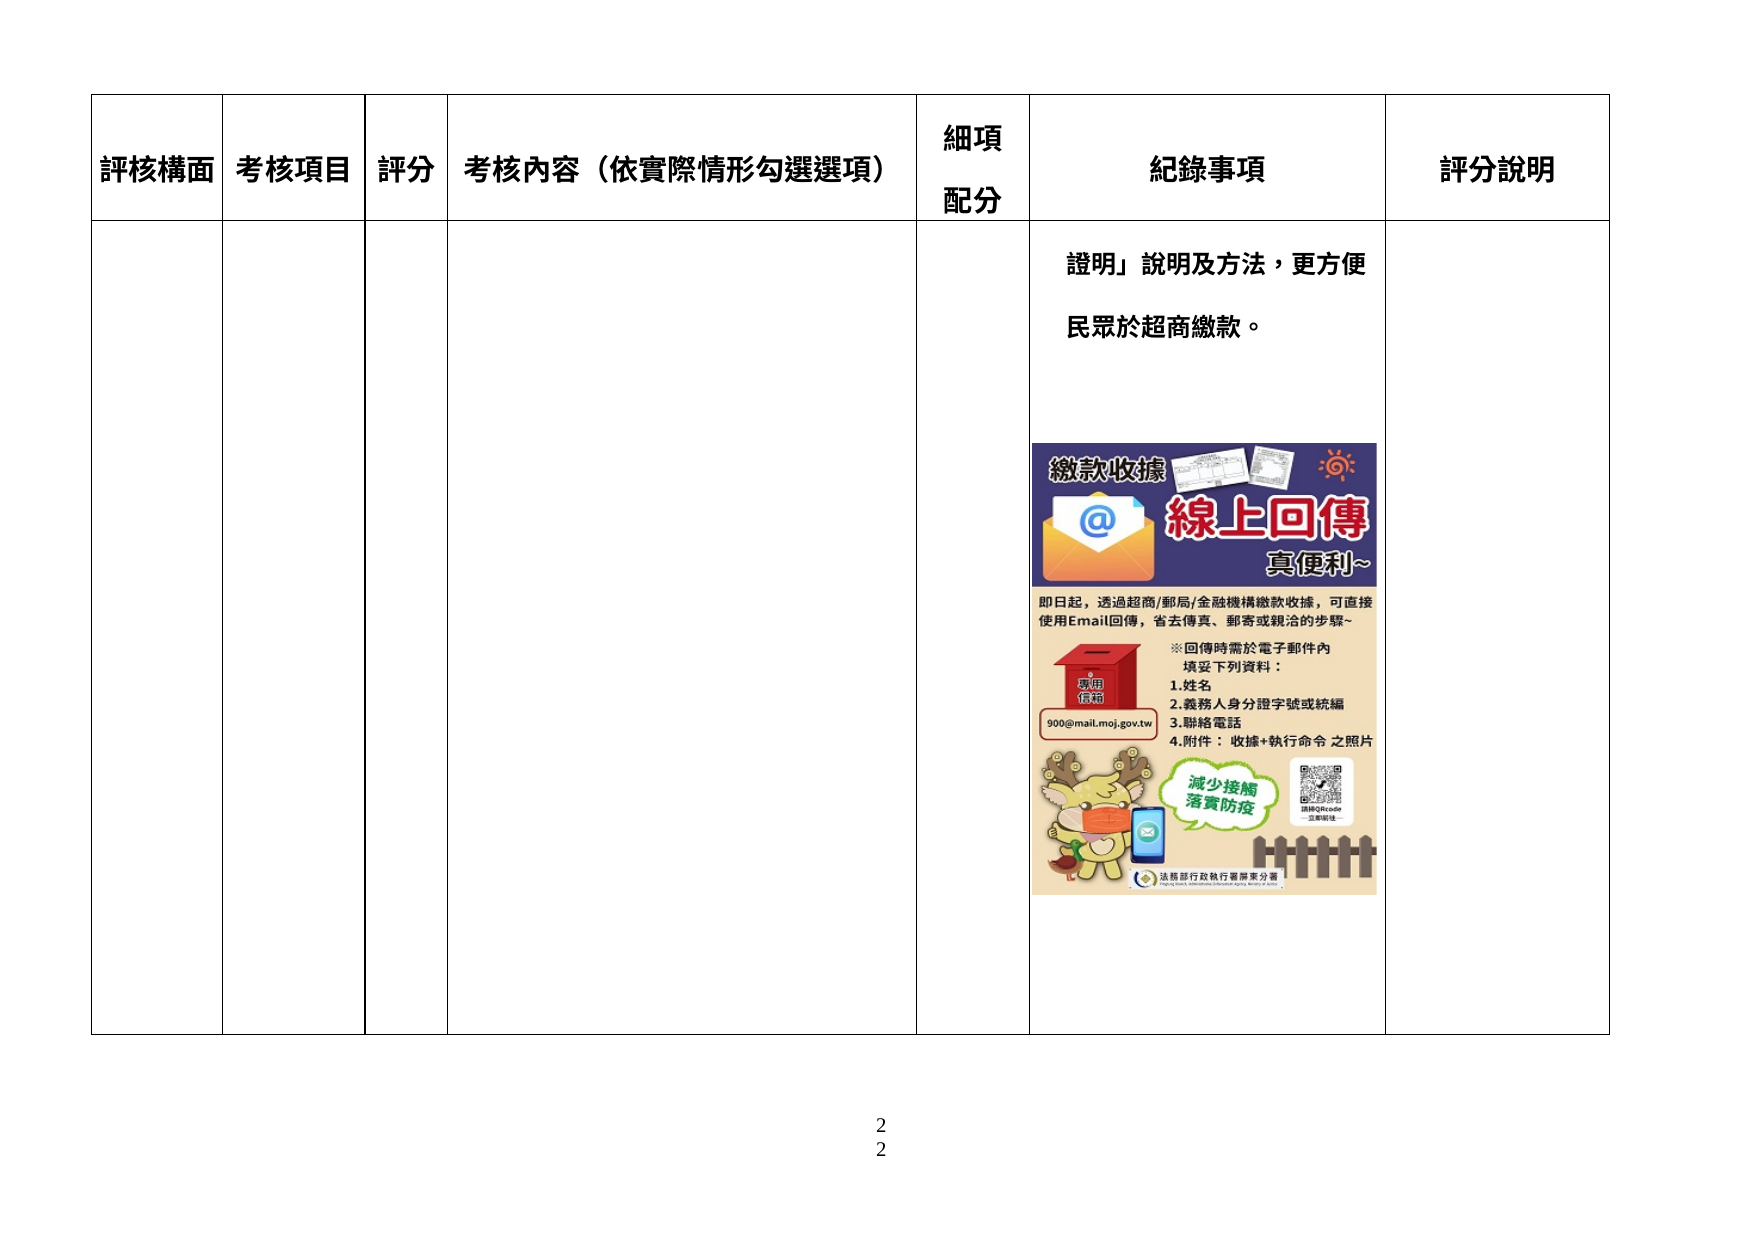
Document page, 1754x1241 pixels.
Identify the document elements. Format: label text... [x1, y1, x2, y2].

table_header 評分說明 [1386, 95, 1609, 220]
table_header 評核構面 [92, 95, 222, 220]
table_header 紀錄事項 [1030, 95, 1385, 220]
table_cell [366, 221, 447, 1033]
table_header 考核項目 [223, 95, 364, 220]
table_header 評分 [366, 95, 447, 220]
table_cell [223, 221, 364, 1033]
table_cell [92, 221, 222, 1033]
table_header 考核內容（依實際情形勾選選項） [448, 95, 916, 220]
table_cell 應建立業務標準作業流程及處理時限，維持服務措施處理一致性；確保資訊提供、問題回應或申辦案件處理的正確性，並適時檢討改進流程與作業方式。 申辦業務標準作業流程訂定情形(30分) 應提供申辦業務標準作業流程訂定比率及持續檢討情形。 服務及時性(40分) 重視民眾申辦案件的處理效率，確保於處理時限內完成。 服務人員專業度(30分) 注重服務人員專業度，確保問題回應及 申辦案件處理的正確性。 ■服務人員回應問題正確率達90％以上。 □服務人員回應問題正確率達85％以上。 □服務人員回應問題正確率達80％以上。 □服務人員回應問題正確率達75％以上。 □服務人員回應問題正確率達70％以上。 應提高民眾臨櫃洽公或網站使用的便利性，建置合宜的服務環境，並注重服務人員的禮貌態度；提供民眾易讀、易懂、易用的服務資訊及進度查詢管道，提升服務流程透明度。 服務設施合宜程度(20分) ■除提供「核心設施」外，另備有「一般設施」供民眾使用，且有必要的使用說明與管理，確保設施品質。 □提供「核心設施」供民眾使用，且有必要的使用說明與管理，並定期檢查與充實，確保設施品質。 □提供「核心設施」供民眾使用，且有必要的使用說明與管理，確保設施品質。 網站使用便利性(20分) （1）機關網站應方便瀏覽查詢 （2）提供多元及便利的資訊檢索服務 （3）確保網站內容的正確性及有效連結 服務行為的友善性(30分) ■機關電話禮貌測試結果優良。 （測試分數90分以上） □機關電話禮貌測試結果良好。 （測試分數80分以上） 機關電話禮貌測試結果普通。 （測試分數70分以上） 服務資訊透明度(30分) （1）資訊公開(10分) 主動公開服務相關資訊，如服務項目、業務承辦資訊、相關法規、申辦業務標準作業流程、應備表件、書表範例等。公開資訊應以簡明、易讀易懂及易用之形式呈現，供民眾查閱或運用。 （2）資料開放(10分) 從民眾應用面思考，盤點業務資料，並於結構化及去個資識別化後，採開放格式或應用程式介面方式對外開放，供使用者依需求連結下載及利用，並應定期檢視及更新資料。 （3）案件查詢管道(10分) ■提供現場、電話、網路及其他方式（如APP或QR Code等）。 □提供現場、電話及網路查詢。 □提供現場查詢。 瞭解民眾服務需求，檢討既有服務措施，並運用多元策略，提升服務便捷度(100分) 1.建置單一窗口整合服務 2.減除申辦案件需檢附之書表謄本 3.開發線上申辦或跨平台通用服務 4.其他服務作法 關注服務對象屬性、居住地區差異及數位落差情形，運用多元策略，促進服務可近性(100分) 1.客製化服務 2.專人全程服務 3.主動服務 4.其他服務作法 在不同發展條件下，運用自身優勢或克服劣勢，達成特定服務目標之努力或措施(100分) 突破成長(50分) 機關為完成服務遞送，於考量機關任務、服務對象屬性、資源可運用程度後，積極排除各項不利因素達成服務目標所展現之努力與成效。 優質服務(50分) 機關在其核心業務範疇內，於設定服務目標後，運用多元策略，提出符合機關任務且較現有服務措施具有挑戰性，或符合機關特色且更具吸引力、豐富性之其他服務措施。 機關運用多元管道蒐集機關成員意見(50分) 檢討及改造內部流程，精實作業，減省不必要的審核及行政程序(50分) 機關內部服務精進機制運作情形、創新服務提案情形及採行率(100分) ■機關能否產生源源不絕的創新服務之關鍵所在是組織內部創新機制及運作。 ■機關應詳細說明內部創新提案機制之建立及運作情形，並確保該機制可常態性持續運轉。 洽公環境適切程度（20分） ■民眾對於機關整體洽公環境的滿意度達85％以上。 □民眾對於機關整體洽公環境的滿意度達75％以上。 □民眾對於機關整體洽公環境的滿意度達65％以上。 洽公服務禮儀滿意度（20分） ■民眾對於洽公服務禮儀的滿意度達85％以上。 □民眾對於洽公服務禮儀的滿意度達75％以上。 □民眾對於洽公服務禮儀的滿意度達65％以上。 洽公服務專業性滿意度（20分） ■民眾對於洽公服務專業性的滿意度達85％以上。 □民眾對於洽公服務專業性的滿意度達75％以上。 □民眾對於洽公服務專業性的滿意度達65％以上。 洽公服務措施滿意度（20分） ■民眾對於洽公服務措施的滿意度達85％以上。 □民眾對於洽公服務措施的滿意度達75％以上。 □民眾對於洽公服務措施的滿意度達65％以上。 內部同仁滿意度（20分） ■內部同仁對於機關的滿意度達85％以上。 □內部同仁對於機關的滿意度達75％以上。 □內部同仁對於機關的滿意度達65％以上。 針對民眾意見、抱怨及陳情等，積極回應，有效協助民眾解決問題(100分) 1.民眾意見回應處理機制 2.民眾意見回應處理情形 3.陳情案件處理滿意度調查 4.陳情案件檢討改善情形 開放參與在基礎服務、服務遞送、服務量能及服務評價等構面不同運用方式(50分) 創新性在基礎服務、服務遞送、服務量能及服務評價等構面不同運用方式(50分) [448, 221, 916, 1033]
table_header 細項 配分 [917, 95, 1029, 220]
table_cell [917, 221, 1029, 1033]
table_cell [1386, 221, 1609, 1033]
table_cell 證明」說明及方法，更方便民眾於超商繳款。 [1030, 221, 1385, 1033]
